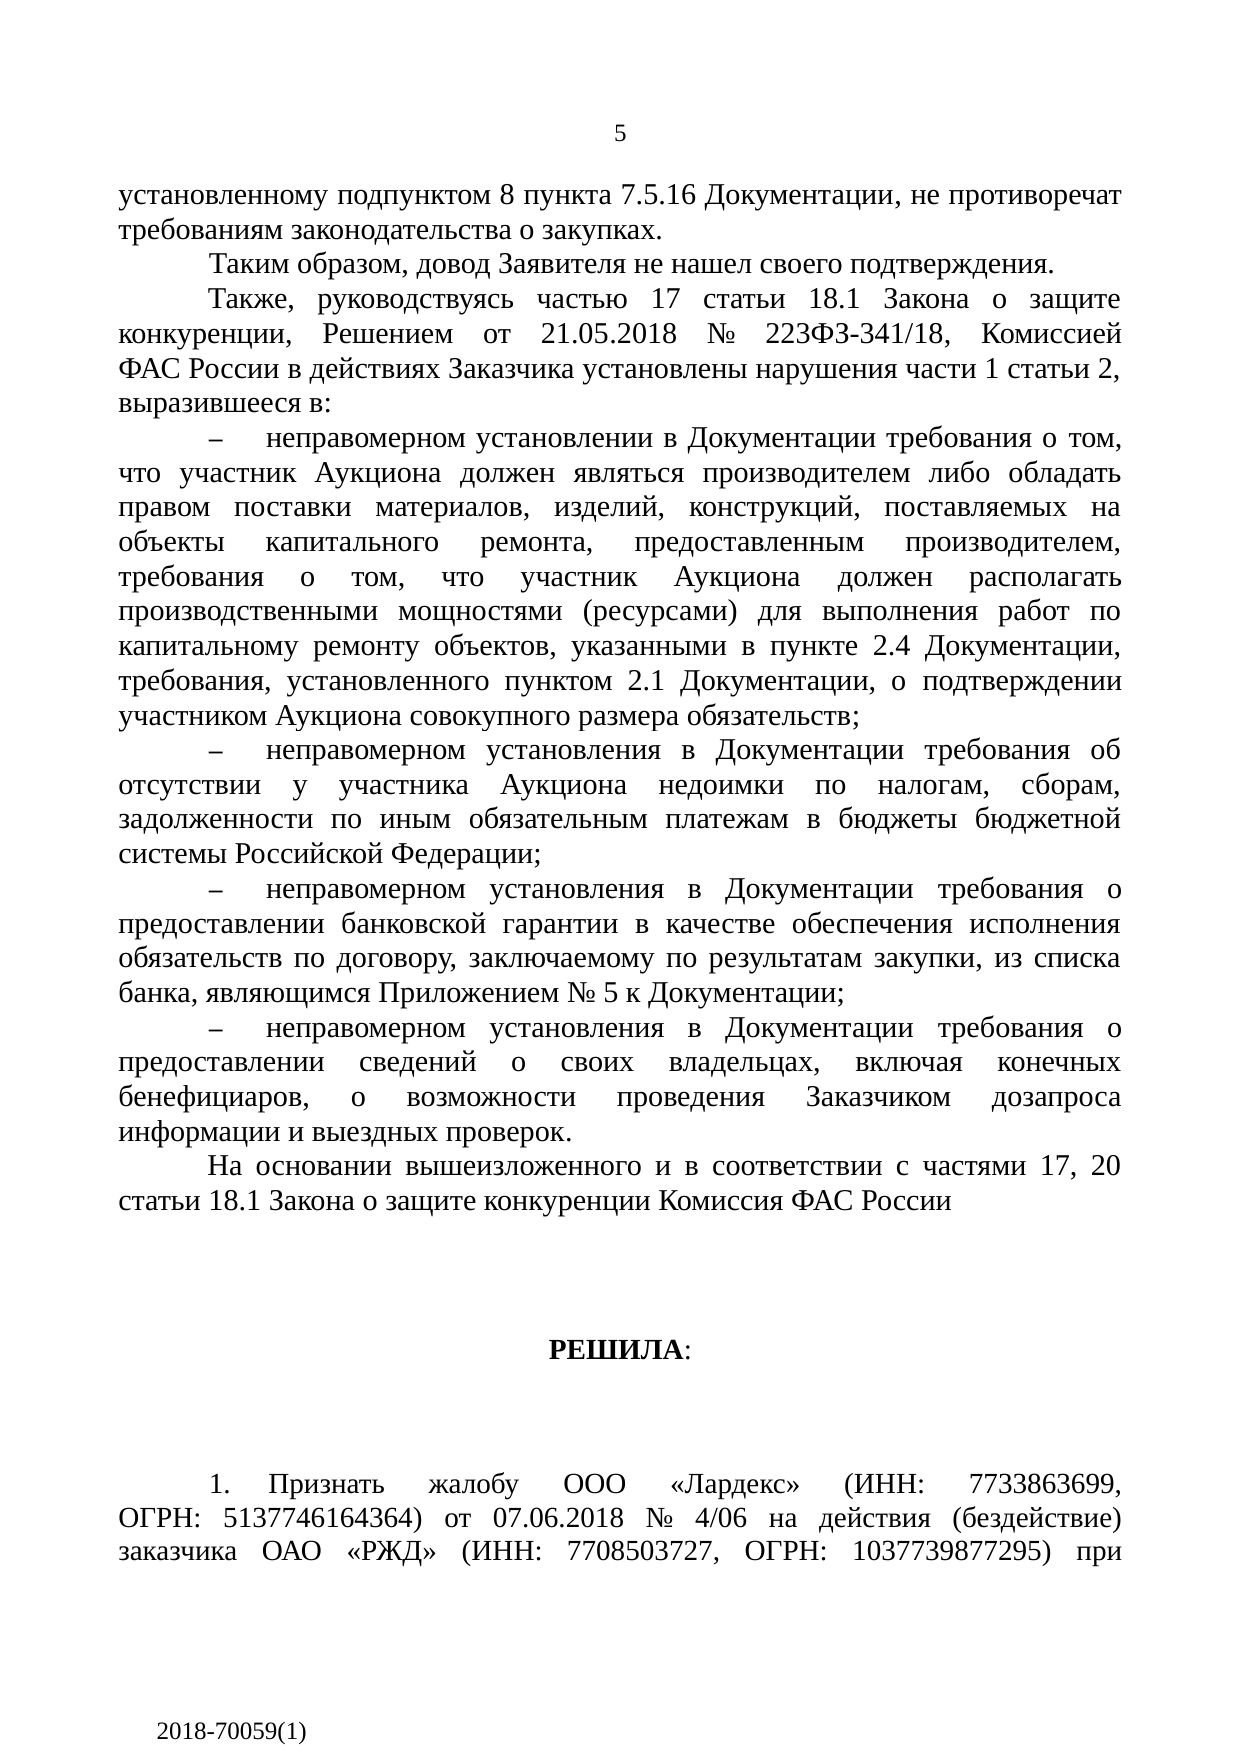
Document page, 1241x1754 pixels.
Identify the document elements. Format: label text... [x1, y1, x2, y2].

text На основании вышеизложенного и в соответствии с частями 17, 20 статьи 18.1 Закона о защите конкуренции Комиссия ФАС России [118, 1148, 1122, 1217]
list неправомерном установления в Документации требования об отсутствии у участника Аукциона недоимки по налогам, сборам, задолженности по иным обязательным платежам в бюджеты бюджетной системы Российской Федерации; [118, 731, 1122, 870]
text установленному подпунктом 8 пункта 7.5.16 Документации, не противоречат требованиям законодательства о закупках. [118, 176, 1122, 246]
list неправомерном установления в Документации требования о предоставлении банковской гарантии в качестве обеспечения исполнения обязательств по договору, заключаемому по результатам закупки, из списка банка, являющимся Приложением № 5 к Документации; [118, 870, 1122, 1009]
list неправомерном установлении в Документации требования о том, что участник Аукциона должен являться производителем либо обладать правом поставки материалов, изделий, конструкций, поставляемых на объекты капитального ремонта, предоставленным производителем, требования о том, что участник Аукциона должен располагать производственными мощностями (ресурсами) для выполнения работ по капитальному ремонту объектов, указанными в пункте 2.4 Документации, требования, установленного пунктом 2.1 Документации, о подтверждении участником Аукциона совокупного размера обязательств; [118, 419, 1122, 731]
list неправомерном установления в Документации требования о предоставлении сведений о своих владельцах, включая конечных бенефициаров, о возможности проведения Заказчиком дозапроса информации и выездных проверок. [118, 1009, 1122, 1148]
text Также, руководствуясь частью 17 статьи 18.1 Закона о защите конкуренции, Решением от 21.05.2018 № 223ФЗ-341/18, Комиссией ФАС России в действиях Заказчика установлены нарушения части 1 статьи 2, выразившееся в: [118, 280, 1122, 419]
text РЕШИЛА: [118, 1332, 1122, 1366]
text Таким образом, довод Заявителя не нашел своего подтверждения. [118, 246, 1122, 280]
list Признать жалобу ООО «Лардекс» (ИНН: 7733863699, ОГРН: 5137746164364) от 07.06.2018 № 4/06 на действия (бездействие) заказчика ОАО «РЖД» (ИНН: 7708503727, ОГРН: 1037739877295) при [118, 1466, 1122, 1567]
